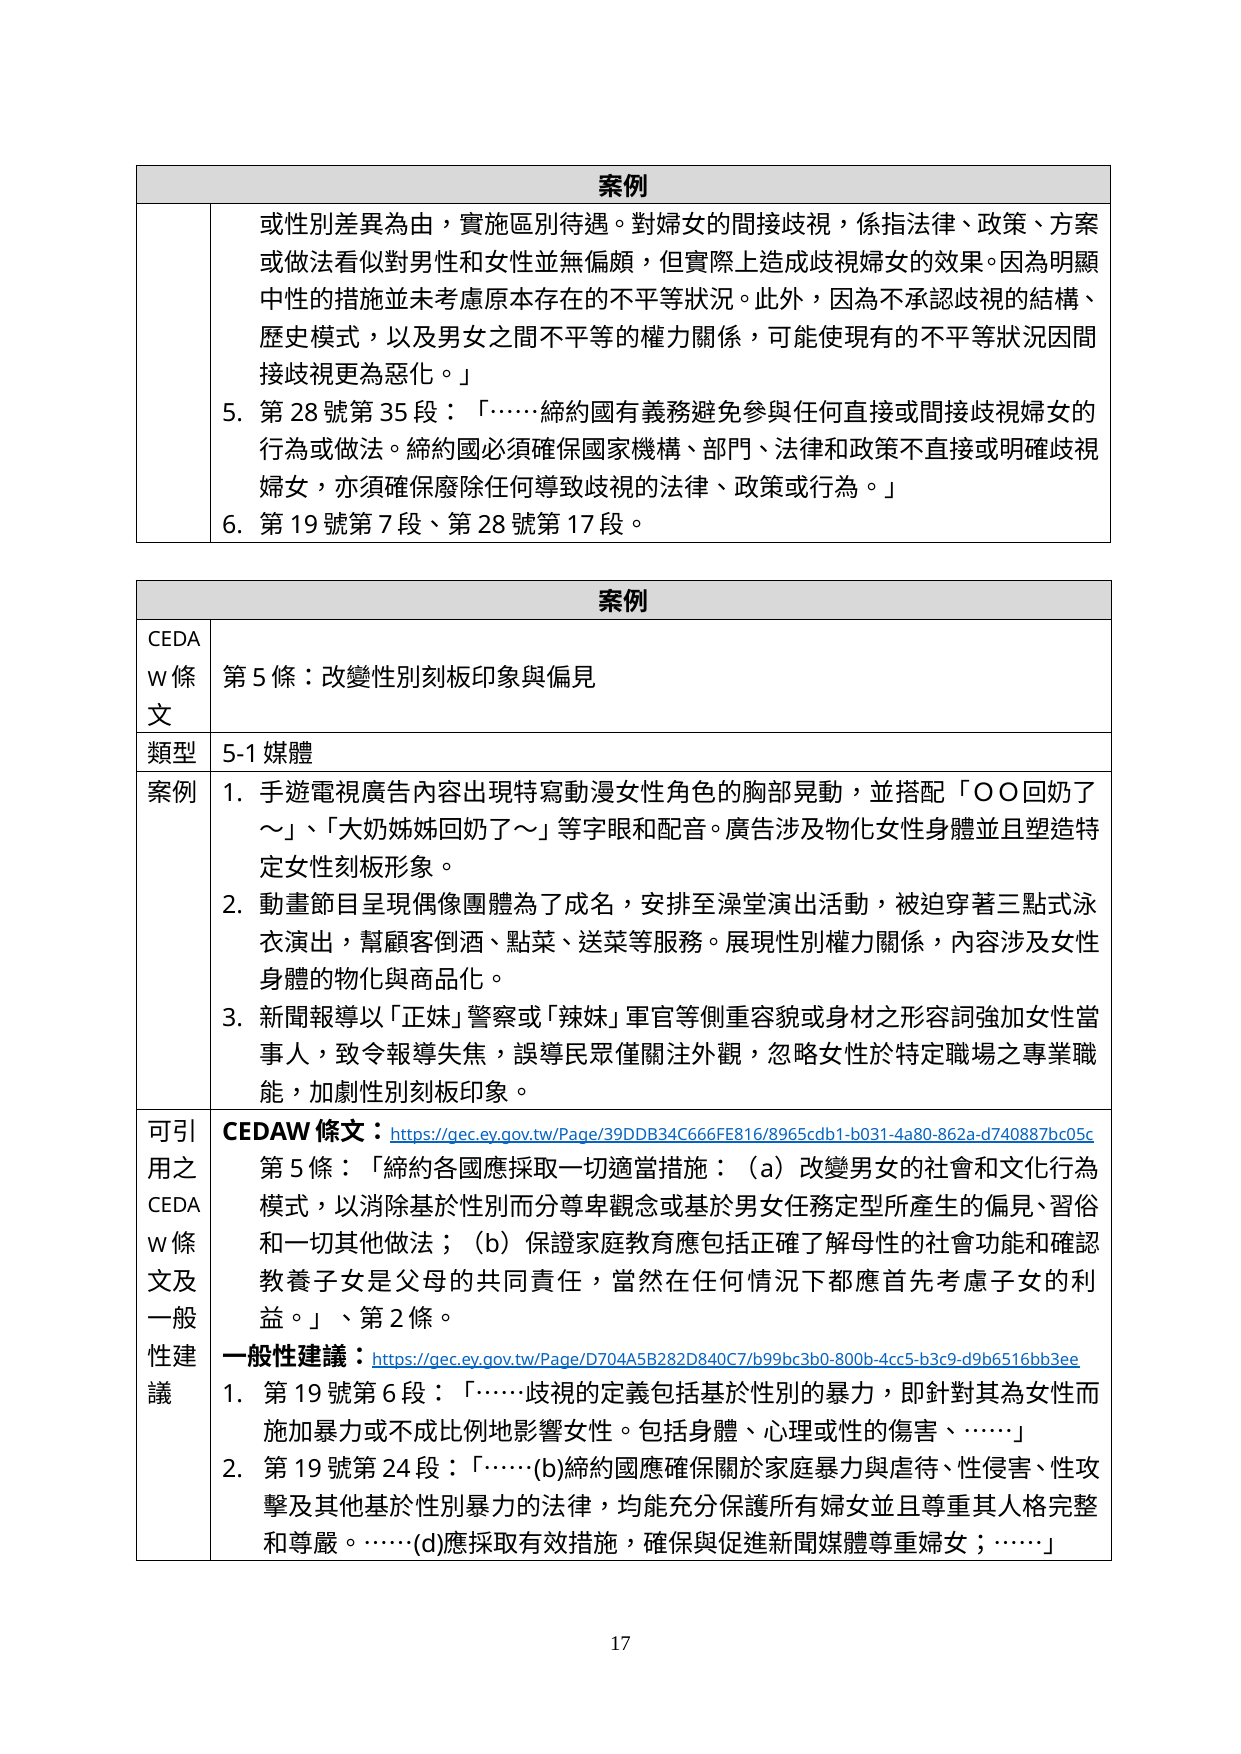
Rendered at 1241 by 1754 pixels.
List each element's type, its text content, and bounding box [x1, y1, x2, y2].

table_cell 類型 [137, 733, 210, 771]
table_cell 5-1媒體 [211, 733, 1111, 771]
table_header 案例 [137, 581, 1111, 619]
table_cell 可引用之CEDAW條文及一般性建議 [137, 1110, 210, 1560]
table_header 案例 [137, 166, 1110, 203]
table_cell 或性別差異為由，實施區別待遇。對婦女的間接歧視，係指法律、政策、方案或做法看似對男性和女性並無偏頗，但實際上造成歧視婦女的效果。因為明顯中性的措施並未考慮原本存在的不平等狀況。此外，因為不承認歧視的結構、歷史模式，以及男女之間不平等的權力關係，可能使現有的不平等狀況因間接歧視更為惡化。」 第28號第35段：「……締約國有義務避免參與任何直接或間接歧視婦女的行為或做法。締約國必須確保國家機構、部門、法律和政策不直接或明確歧視婦女，亦須確保廢除任何導致歧視的法律、政策或行為。」 第19號第7段、第28號第17段。 [211, 204, 1110, 542]
table_cell 手遊電視廣告內容出現特寫動漫女性角色的胸部晃動，並搭配「ＯＯ回奶了～」、「大奶姊姊回奶了～」等字眼和配音。廣告涉及物化女性身體並且塑造特定女性刻板形象。 動畫節目呈現偶像團體為了成名，安排至澡堂演出活動，被迫穿著三點式泳衣演出，幫顧客倒酒、點菜、送菜等服務。展現性別權力關係，內容涉及女性身體的物化與商品化。 新聞報導以「正妹」警察或「辣妹」軍官等側重容貌或身材之形容詞強加女性當事人，致令報導失焦，誤導民眾僅關注外觀，忽略女性於特定職場之專業職能，加劇性別刻板印象。 [211, 772, 1111, 1109]
table_cell CEDAW條文 [137, 620, 210, 732]
table_cell 案例 [137, 772, 210, 1109]
table_cell [137, 204, 210, 542]
table_cell CEDAW條文：https://gec.ey.gov.tw/Page/39DDB34C666FE816/8965cdb1-b031-4a80-862a-d740887bc05c 第5條：「締約各國應採取一切適當措施：（a）改變男女的社會和文化行為模式，以消除基於性別而分尊卑觀念或基於男女任務定型所產生的偏見、習俗和一切其他做法；（b）保證家庭教育應包括正確了解母性的社會功能和確認教養子女是父母的共同責任，當然在任何情況下都應首先考慮子女的利益。」、第2條。 一般性建議：https://gec.ey.gov.tw/Page/D704A5B282D840C7/b99bc3b0-800b-4cc5-b3c9-d9b6516bb3ee 第19號第6段：「……歧視的定義包括基於性別的暴力，即針對其為女性而施加暴力或不成比例地影響女性。包括身體、心理或性的傷害、……」 第19號第24段：「……(b)締約國應確保關於家庭暴力與虐待、性侵害、性攻擊及其他基於性別暴力的法律，均能充分保護所有婦女並且尊重其人格完整和尊嚴。……(d)應採取有效措施，確保與促進新聞媒體尊重婦女；……」 第28號第9段：「根據第2 條，締約國必須履行其在《公約》之下所有的法律義務，……保護的義務，係要求締約國保護婦女免受私人行為者的歧視，並採取步驟，直接針對消除主張某一性別低於或高於另一性別的偏見、習俗和所有其他慣例，以及對男性和婦女在社會功能的刻板觀念。……」 第33號第35段：「委員會建議締約國：(a)強調在婦女的司法救助權問題上，媒體和資訊通信技術可以發揮作用，消除有關婦女的文化陳規定型觀念；特別注意駁斥有關性別歧視和性別暴力，包括家庭暴力、強姦和其他形式性暴力的文化陳規定型觀念；……」 第35號第30段：「委員會建議締約國實施下列預防措施：……(d)制定並執行有效的措施，鼓勵媒體消除對婦女的歧視，包括在廣告、網路和其他數位環境中在其活動、做法和產出中消除對婦女或婦女人權維護者等特定婦女群體做出的惡意的、有成見的描述。此類措施應包括以下幾點：(一)鼓勵制定或加強線上或社交媒體組織等媒體組織的自律機制，旨在消除與婦女和男子或特定婦女群體有關的性別陳規定型觀念，解決利用它們的服務和平臺實施的基於性別的暴力侵犯婦女的行為；(二)媒體恰當報導基於性別的暴力侵害婦女行為的準則；(三)建設或加強國家人權機構的能力，以監測或審查就刻畫性別歧視形象的任何媒體或物化或貶低婦女……的任何內容提出的指控；……」 第19號第7段、第25號第7段、第28號第17段。 [211, 1110, 1111, 1560]
table_cell 第5條：改變性別刻板印象與偏見 [211, 620, 1111, 732]
